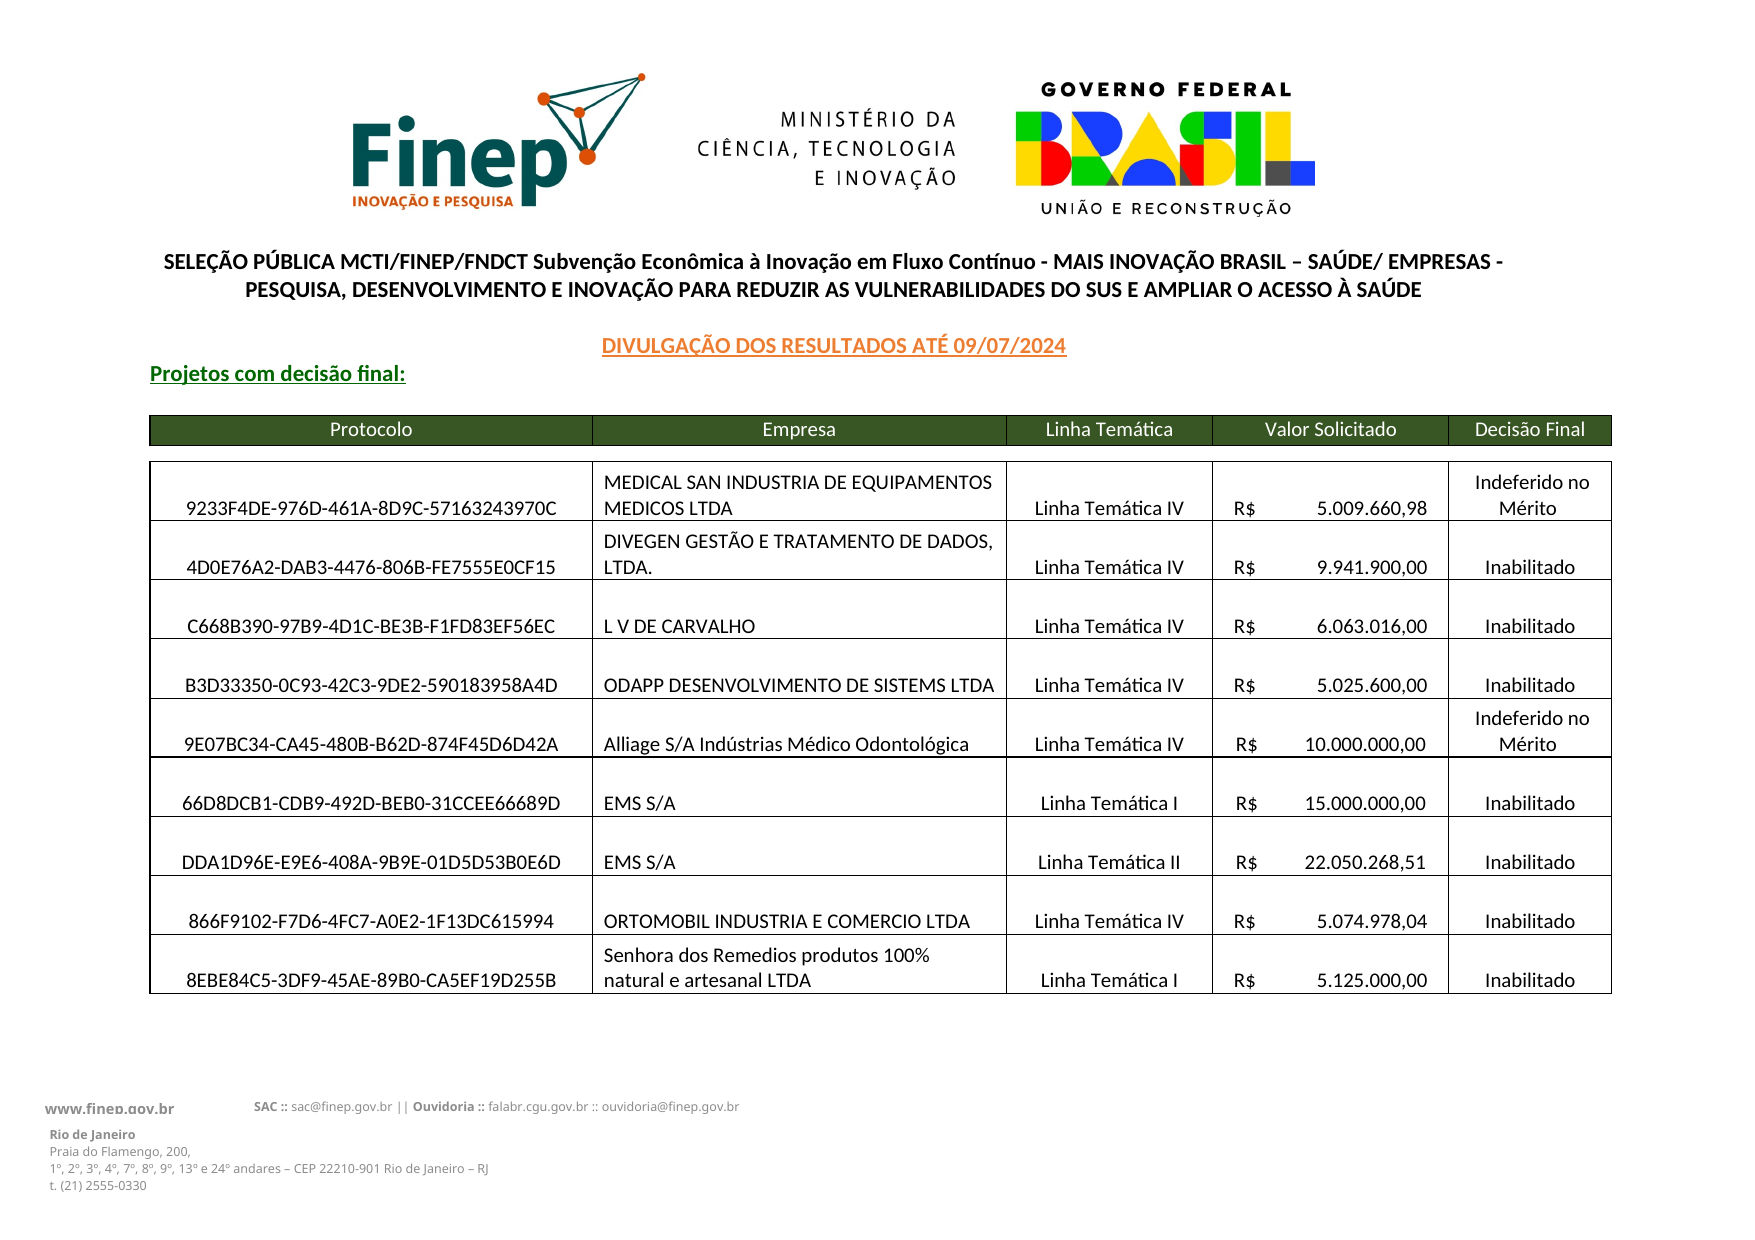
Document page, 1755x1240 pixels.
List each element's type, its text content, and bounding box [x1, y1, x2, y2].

table_cell Linha Temática IV [1007, 580, 1212, 638]
table_cell R$ 9.941.900,00 [1213, 521, 1448, 579]
table_cell Inabilitado [1449, 639, 1611, 697]
table_cell R$ 5.025.600,00 [1213, 639, 1448, 697]
table_cell 4D0E76A2-DAB3-4476-806B-FE7555E0CF15 [151, 521, 592, 579]
table_cell 866F9102-F7D6-4FC7-A0E2-1F13DC615994 [151, 876, 592, 934]
table_cell ORTOMOBIL INDUSTRIA E COMERCIO LTDA [593, 876, 1006, 934]
table_cell EMS S/A [593, 817, 1006, 874]
table_cell Linha Temática IV [1007, 876, 1212, 934]
table_cell L V DE CARVALHO [593, 580, 1006, 638]
table_cell ODAPP DESENVOLVIMENTO DE SISTEMS LTDA [593, 639, 1006, 697]
table_cell Alliage S/A Indústrias Médico Odontológica [593, 699, 1006, 756]
table_header 9233F4DE-976D-461A-8D9C-57163243970C [151, 462, 592, 520]
table_header Linha Temática IV [1007, 462, 1212, 520]
table_cell B3D33350-0C93-42C3-9DE2-590183958A4D [151, 639, 592, 697]
table_cell Linha Temática IV [1007, 639, 1212, 697]
table_cell R$ 5.125.000,00 [1213, 935, 1448, 993]
table_cell Inabilitado [1449, 580, 1611, 638]
table_cell Linha Temática I [1007, 935, 1212, 993]
table_cell DIVEGEN GESTÃO E TRATAMENTO DE DADOS, LTDA. [593, 521, 1006, 579]
table_cell Linha Temática II [1007, 817, 1212, 874]
table_cell R$ 10.000.000,00 [1213, 699, 1448, 756]
table_header R$ 5.009.660,98 [1213, 462, 1448, 520]
table_cell Linha Temática IV [1007, 699, 1212, 756]
table_cell Inabilitado [1449, 758, 1611, 816]
table_cell R$ 6.063.016,00 [1213, 580, 1448, 638]
table_cell 9E07BC34-CA45-480B-B62D-874F45D6D42A [151, 699, 592, 756]
table_cell Inabilitado [1449, 521, 1611, 579]
table_cell Inabilitado [1449, 817, 1611, 874]
table_cell Indeferido no Mérito [1449, 699, 1611, 756]
table_cell R$ 15.000.000,00 [1213, 758, 1448, 816]
table_header Indeferido no Mérito [1449, 462, 1611, 520]
table_cell EMS S/A [593, 758, 1006, 816]
table_cell 8EBE84C5-3DF9-45AE-89B0-CA5EF19D255B [151, 935, 592, 993]
table_cell Senhora dos Remedios produtos 100% natural e artesanal LTDA [593, 935, 1006, 993]
table_cell C668B390-97B9-4D1C-BE3B-F1FD83EF56EC [151, 580, 592, 638]
table_cell R$ 22.050.268,51 [1213, 817, 1448, 874]
table_cell Linha Temática IV [1007, 521, 1212, 579]
table_cell Inabilitado [1449, 876, 1611, 934]
table_cell DDA1D96E-E9E6-408A-9B9E-01D5D53B0E6D [151, 817, 592, 874]
table_cell 66D8DCB1-CDB9-492D-BEB0-31CCEE66689D [151, 758, 592, 816]
table_cell R$ 5.074.978,04 [1213, 876, 1448, 934]
table_cell Linha Temática I [1007, 758, 1212, 816]
table_header MEDICAL SAN INDUSTRIA DE EQUIPAMENTOS MEDICOS LTDA [593, 462, 1006, 520]
table_cell Inabilitado [1449, 935, 1611, 993]
